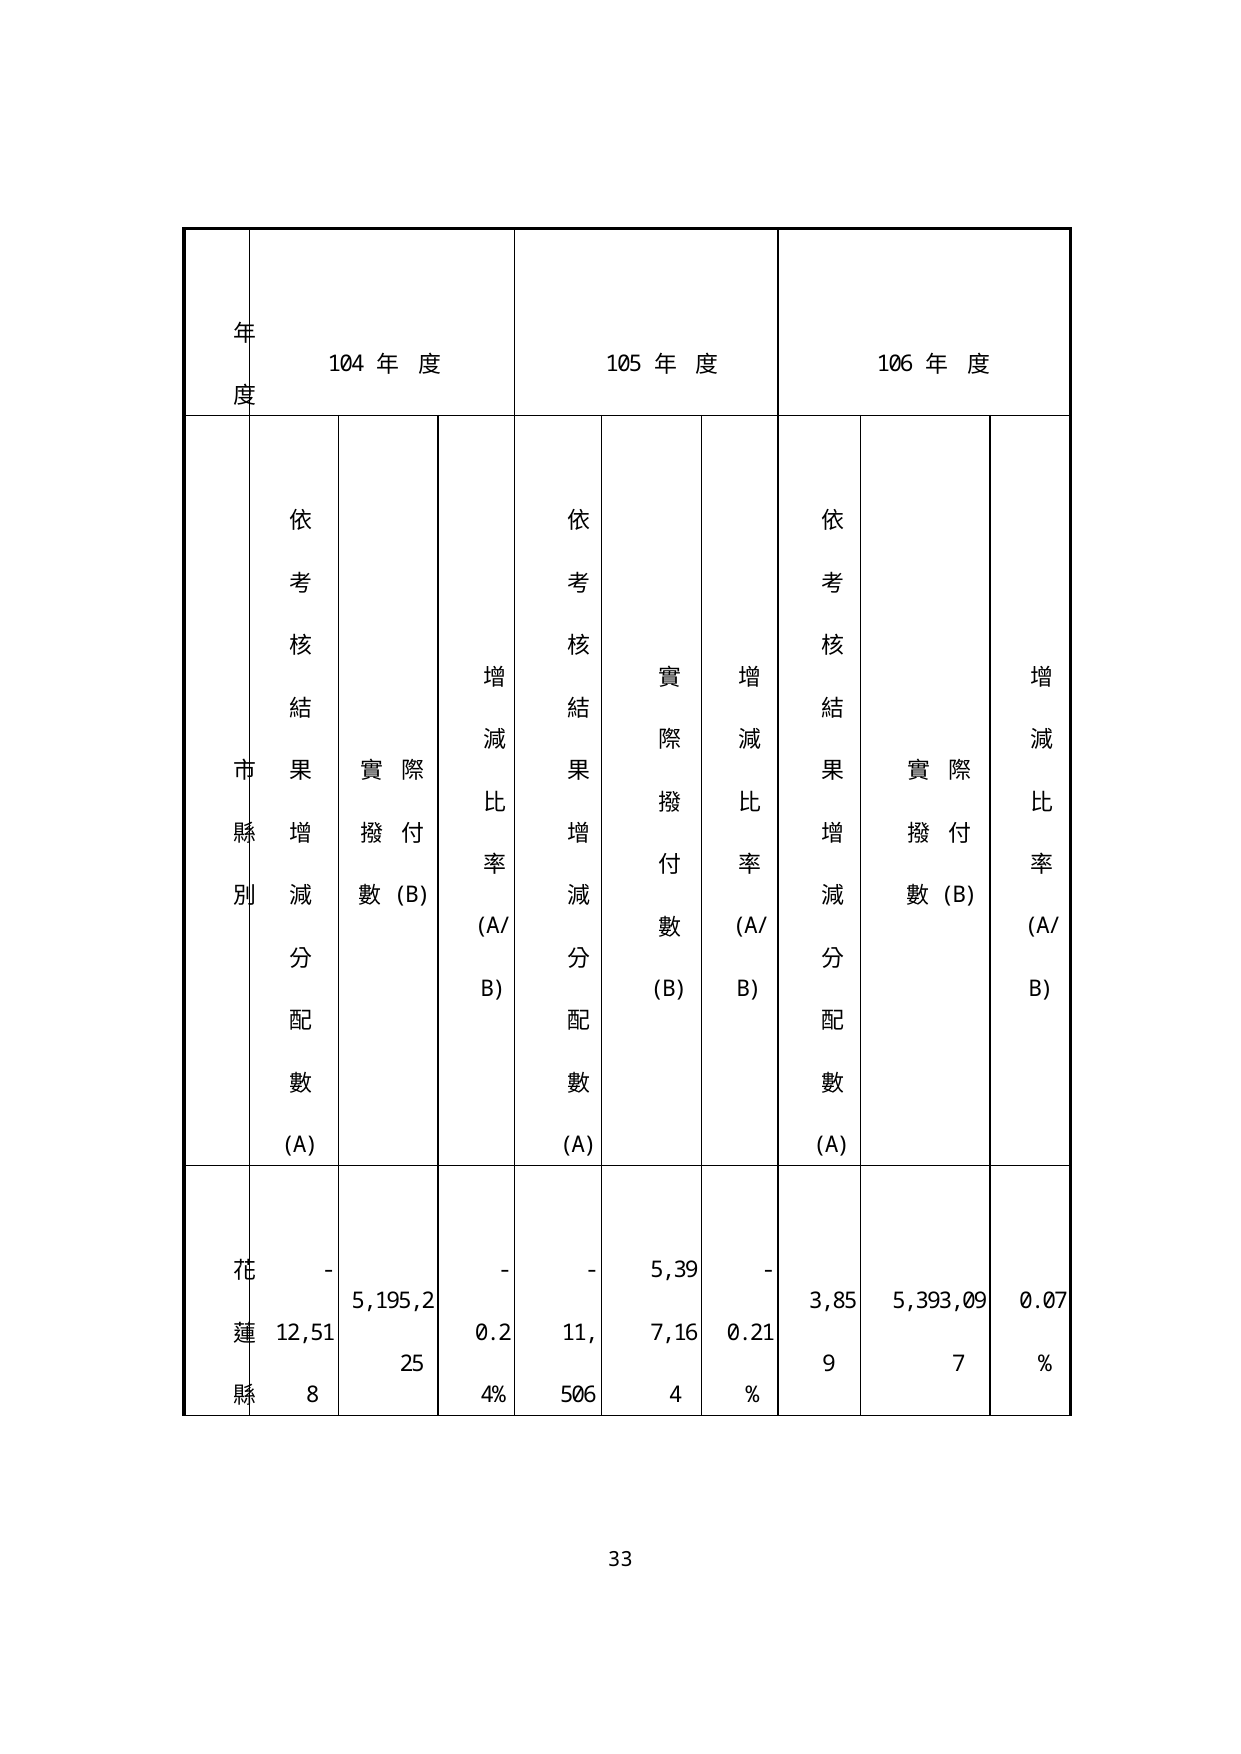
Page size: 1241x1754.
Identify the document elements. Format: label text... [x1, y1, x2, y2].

table_cell 依考核結果增減分配數(A) [779, 416, 860, 1165]
table_cell 增減比率(A/B) [991, 416, 1069, 1165]
table_cell 實際撥付數(B) [339, 416, 437, 1165]
table_cell -11,506 [515, 1166, 601, 1415]
table_cell -0.24% [439, 1166, 514, 1415]
table_cell 5,195,225 [339, 1166, 437, 1415]
table_header 年度 [186, 230, 249, 415]
table_header 106年度 [779, 230, 1069, 415]
table_header 104年度 [250, 230, 514, 415]
table_cell 0.07% [991, 1166, 1069, 1415]
table_cell 增減比率(A/B) [439, 416, 514, 1165]
table_cell 5,397,164 [602, 1166, 701, 1415]
table_cell 實際撥付數(B) [602, 416, 701, 1165]
table_cell 依考核結果增減分配數(A) [515, 416, 601, 1165]
table_cell 依考核結果增減分配數(A) [250, 416, 338, 1165]
table_header 105年度 [515, 230, 777, 415]
table_cell 花蓮縣 [186, 1166, 249, 1415]
table_cell 實際撥付數(B) [861, 416, 989, 1165]
table_cell 市縣別 [186, 416, 249, 1165]
table_cell -0.21% [702, 1166, 777, 1415]
table_cell 3,859 [779, 1166, 860, 1415]
table_cell -12,518 [250, 1166, 338, 1415]
table_cell 5,393,097 [861, 1166, 989, 1415]
table_cell 增減比率(A/B) [702, 416, 777, 1165]
